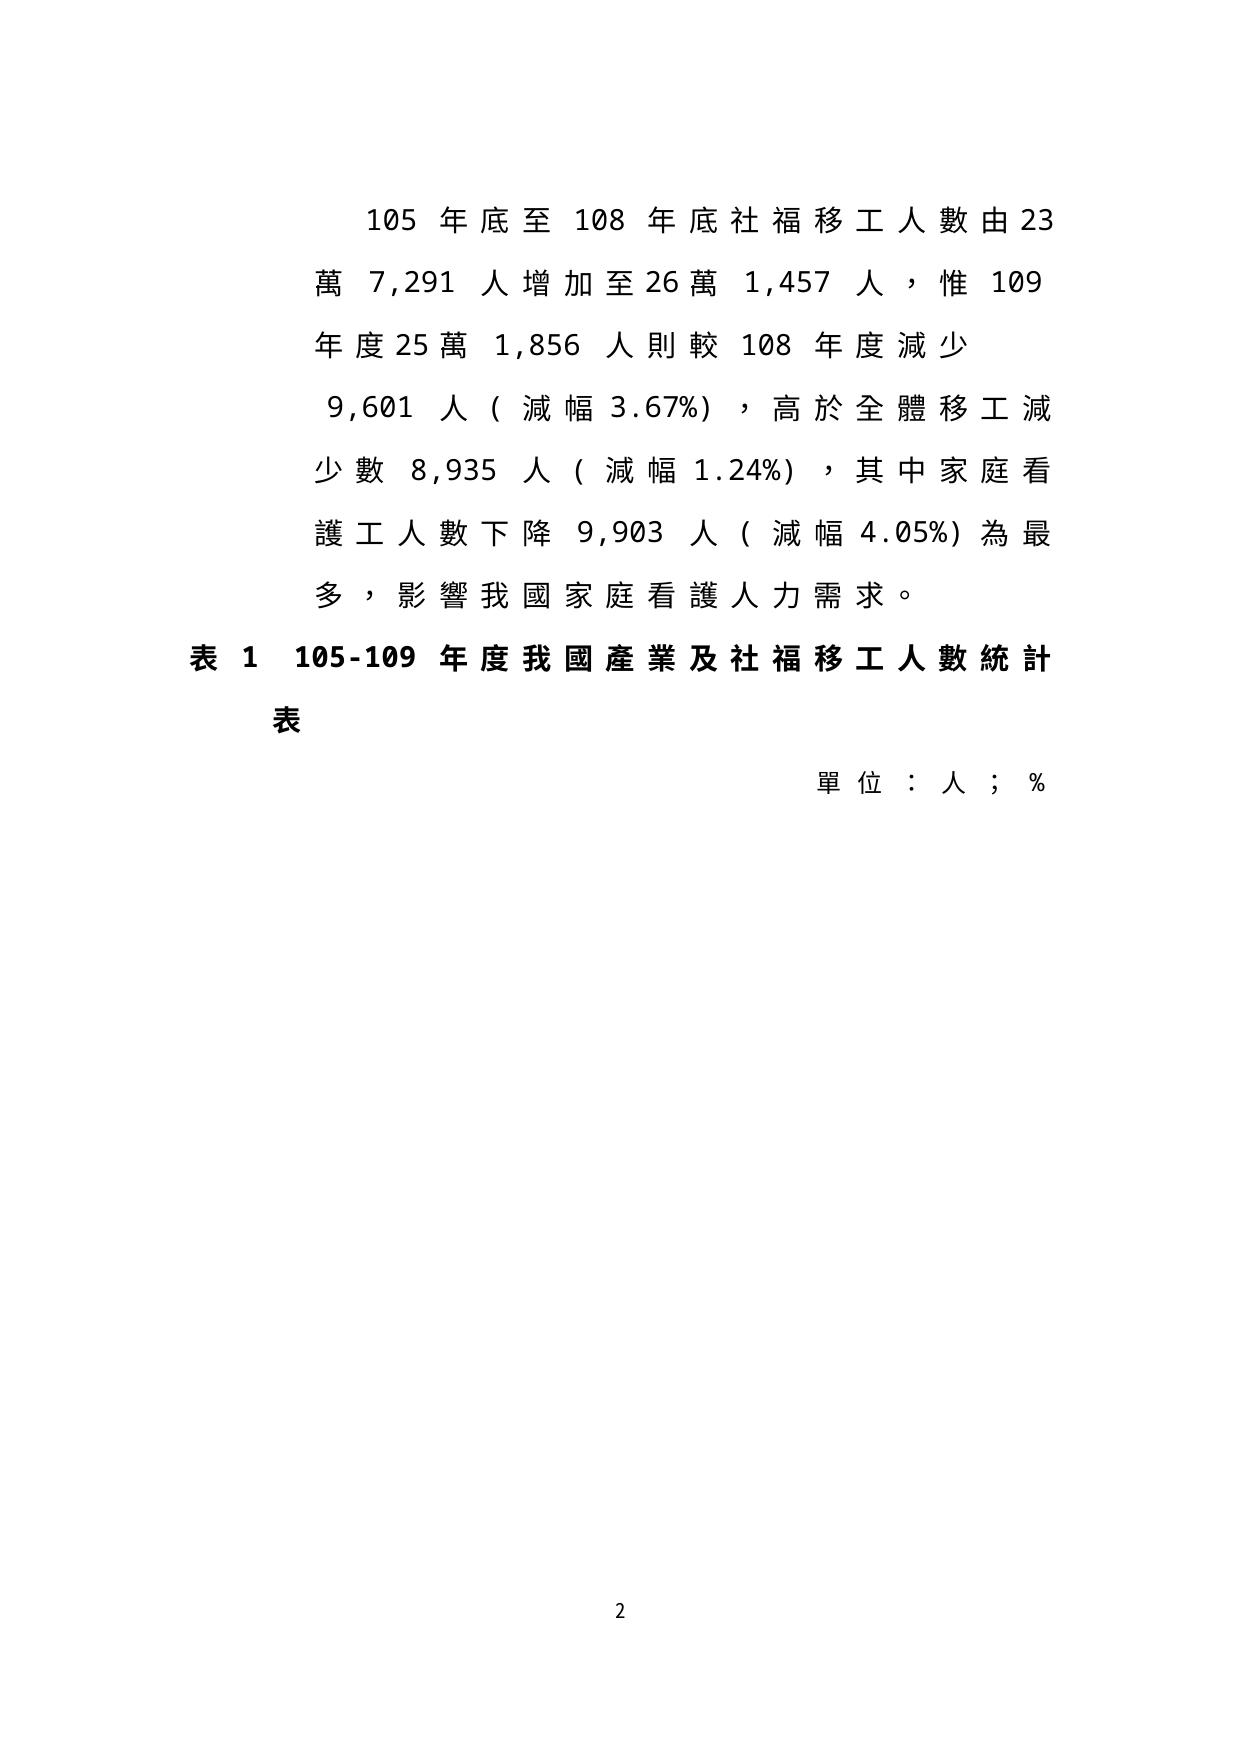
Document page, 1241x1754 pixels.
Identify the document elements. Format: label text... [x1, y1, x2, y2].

text 105年底至108年底社福移工人數由23萬7,291人增加至26萬1,457人，惟109年度25萬1,856人則較108年度減少9,601人(減幅3.67%)，高於全體移工減少數8,935人(減幅1.24%)，其中家庭看護工人數下降9,903人(減幅4.05%)為最多，影響我國家庭看護人力需求。 [271, 177, 1058, 615]
text 表1 105-109年度我國產業及社福移工人數統計表 [183, 615, 1058, 740]
text 單位：人；% [183, 740, 1058, 802]
